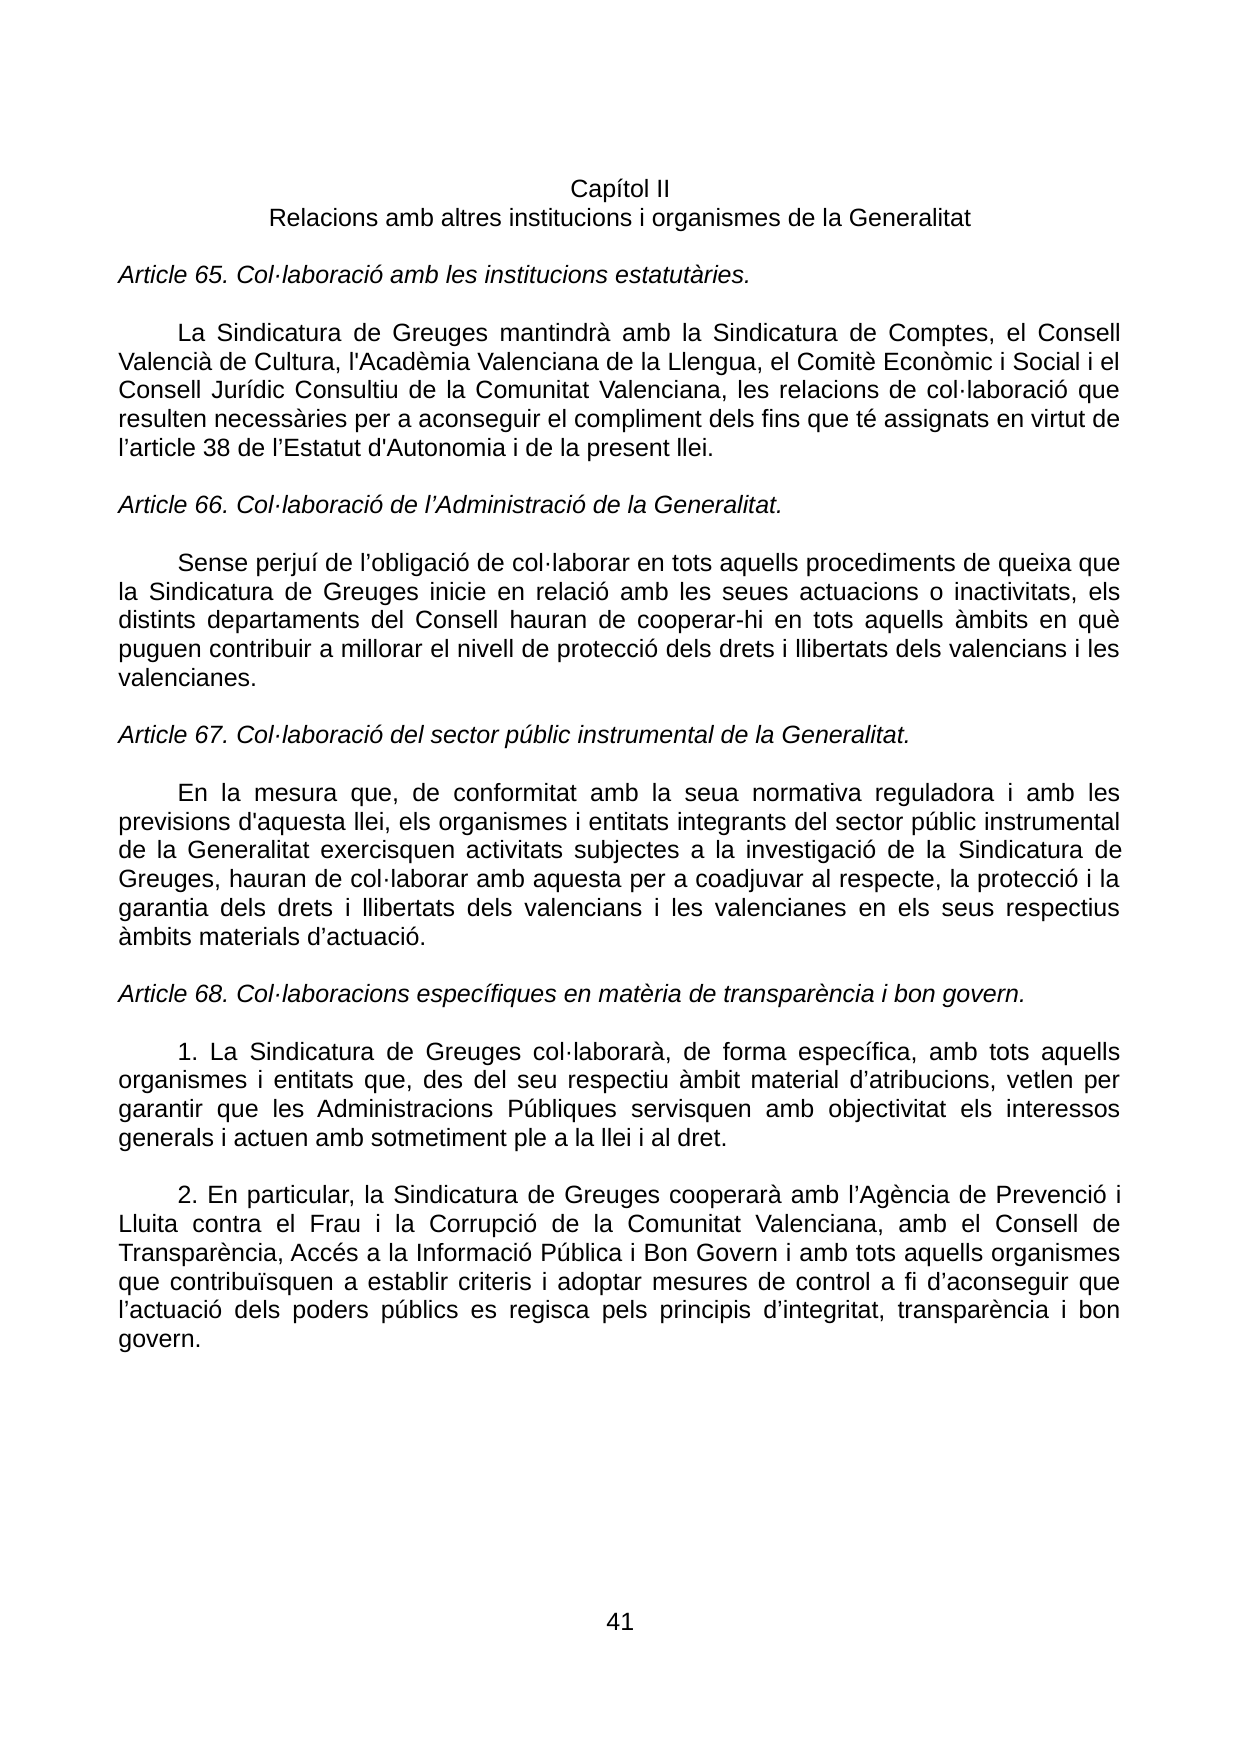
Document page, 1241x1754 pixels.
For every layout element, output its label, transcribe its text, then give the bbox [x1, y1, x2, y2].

text Sense perjuí de l’obligació de col·laborar en tots aquells procediments de queixa que la Sindicatura de Greuges inicie en relació amb les seues actuacions o inactivitats, els distints departaments del Consell hauran de cooperar-hi en tots aquells àmbits en què puguen contribuir a millorar el nivell de protecció dels drets i llibertats dels valencians i les valencianes. [118, 548, 1122, 691]
text La Sindicatura de Greuges mantindrà amb la Sindicatura de Comptes, el Consell Valencià de Cultura, l'Acadèmia Valenciana de la Llengua, el Comitè Econòmic i Social i el Consell Jurídic Consultiu de la Comunitat Valenciana, les relacions de col·laboració que resulten necessàries per a aconseguir el compliment dels fins que té assignats en virtut de l’article 38 de l’Estatut d'Autonomia i de la present llei. [118, 318, 1122, 461]
text 2. En particular, la Sindicatura de Greuges cooperarà amb l’Agència de Prevenció i Lluita contra el Frau i la Corrupció de la Comunitat Valenciana, amb el Consell de Transparència, Accés a la Informació Pública i Bon Govern i amb tots aquells organismes que contribuïsquen a establir criteris i adoptar mesures de control a fi d’aconseguir que l’actuació dels poders públics es regisca pels principis d’integritat, transparència i bon govern. [118, 1180, 1122, 1353]
text Relacions amb altres institucions i organismes de la Generalitat [118, 203, 1122, 231]
text Article 68. Col·laboracions específiques en matèria de transparència i bon govern. [118, 979, 1122, 1008]
text Article 67. Col·laboració del sector públic instrumental de la Generalitat. [118, 720, 1122, 749]
text 1. La Sindicatura de Greuges col·laborarà, de forma específica, amb tots aquells organismes i entitats que, des del seu respectiu àmbit material d’atribucions, vetlen per garantir que les Administracions Públiques servisquen amb objectivitat els interessos generals i actuen amb sotmetiment ple a la llei i al dret. [118, 1036, 1122, 1151]
text Article 65. Col·laboració amb les institucions estatutàries. [118, 260, 1122, 289]
text Article 66. Col·laboració de l’Administració de la Generalitat. [118, 490, 1122, 519]
text En la mesura que, de conformitat amb la seua normativa reguladora i amb les previsions d'aquesta llei, els organismes i entitats integrants del sector públic instrumental de la Generalitat exercisquen activitats subjectes a la investigació de la Sindicatura de Greuges, hauran de col·laborar amb aquesta per a coadjuvar al respecte, la protecció i la garantia dels drets i llibertats dels valencians i les valencianes en els seus respectius àmbits materials d’actuació. [118, 778, 1122, 950]
text Capítol II [118, 174, 1122, 203]
